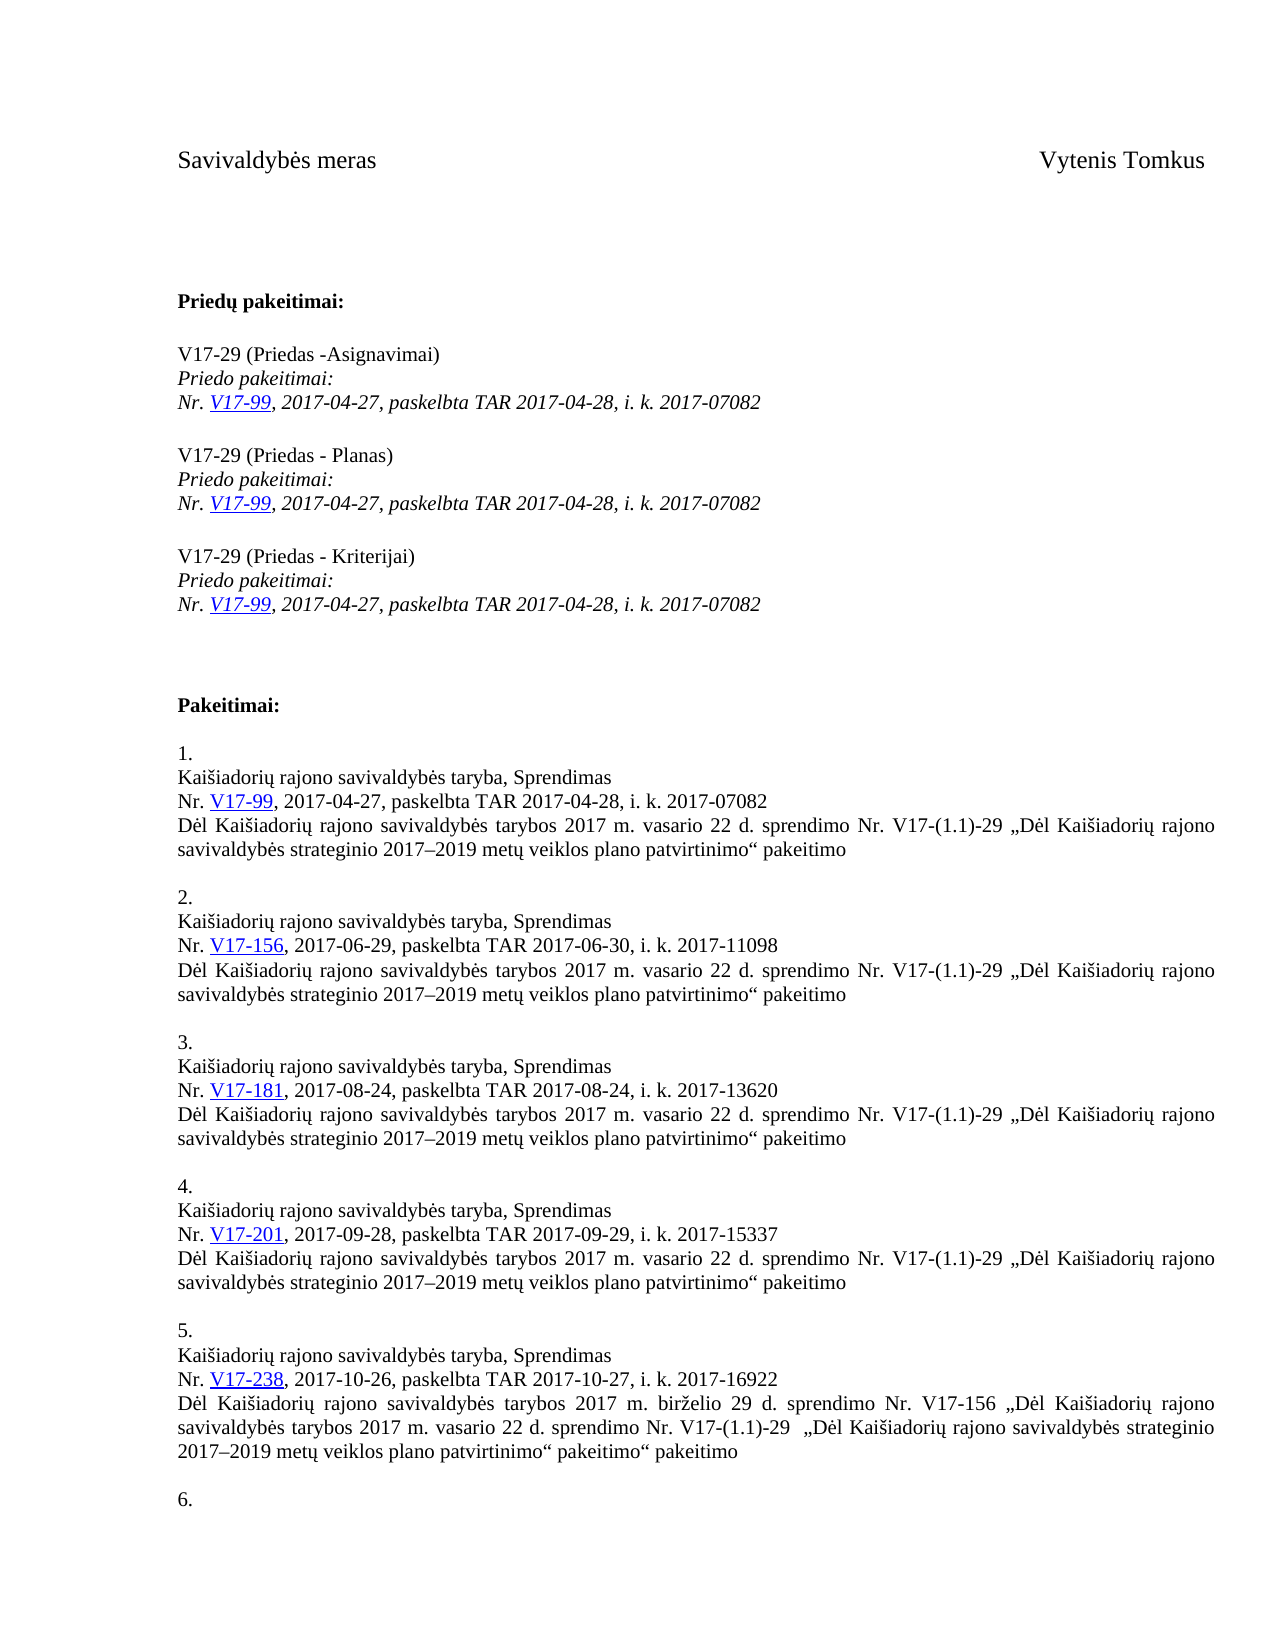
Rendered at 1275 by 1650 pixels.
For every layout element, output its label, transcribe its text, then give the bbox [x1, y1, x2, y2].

text Dėl Kaišiadorių rajono savivaldybės tarybos 2017 m. vasario 22 d. sprendimo Nr. V17-(1.1)-29 „Dėl Kaišiadorių rajono savivaldybės strateginio 2017–2019 metų veiklos plano patvirtinimo“ pakeitimo [177, 813, 1216, 861]
text Nr. V17-99, 2017-04-27, paskelbta TAR 2017-04-28, i. k. 2017-07082 [177, 390, 1216, 414]
text Nr. V17-156, 2017-06-29, paskelbta TAR 2017-06-30, i. k. 2017-11098 [177, 933, 1216, 957]
text 3. [177, 1030, 1216, 1054]
text Kaišiadorių rajono savivaldybės taryba, Sprendimas [177, 765, 1216, 789]
text Nr. V17-201, 2017-09-28, paskelbta TAR 2017-09-29, i. k. 2017-15337 [177, 1222, 1216, 1246]
text Nr. V17-99, 2017-04-27, paskelbta TAR 2017-04-28, i. k. 2017-07082 [177, 592, 1216, 616]
text Dėl Kaišiadorių rajono savivaldybės tarybos 2017 m. vasario 22 d. sprendimo Nr. V17-(1.1)-29 „Dėl Kaišiadorių rajono savivaldybės strateginio 2017–2019 metų veiklos plano patvirtinimo“ pakeitimo [177, 1246, 1216, 1294]
text Kaišiadorių rajono savivaldybės taryba, Sprendimas [177, 909, 1216, 933]
text V17-29 (Priedas -Asignavimai) [177, 342, 1216, 366]
text Dėl Kaišiadorių rajono savivaldybės tarybos 2017 m. vasario 22 d. sprendimo Nr. V17-(1.1)-29 „Dėl Kaišiadorių rajono savivaldybės strateginio 2017–2019 metų veiklos plano patvirtinimo“ pakeitimo [177, 957, 1216, 1006]
text V17-29 (Priedas - Kriterijai) [177, 544, 1216, 568]
text 2. [177, 885, 1216, 909]
text Pakeitimai: [177, 693, 1216, 717]
text Dėl Kaišiadorių rajono savivaldybės tarybos 2017 m. birželio 29 d. sprendimo Nr. V17-156 „Dėl Kaišiadorių rajono savivaldybės tarybos 2017 m. vasario 22 d. sprendimo Nr. V17-(1.1)-29 „Dėl Kaišiadorių rajono savivaldybės strateginio 2017–2019 metų veiklos plano patvirtinimo“ pakeitimo“ pakeitimo [177, 1391, 1216, 1463]
text 1. [177, 741, 1216, 765]
text Savivaldybės meras Vytenis Tomkus [177, 145, 1227, 174]
text Nr. V17-238, 2017-10-26, paskelbta TAR 2017-10-27, i. k. 2017-16922 [177, 1367, 1216, 1391]
text 4. [177, 1174, 1216, 1198]
text Kaišiadorių rajono savivaldybės taryba, Sprendimas [177, 1342, 1216, 1367]
text Priedo pakeitimai: [177, 366, 1216, 390]
text 6. [177, 1487, 1216, 1511]
text Kaišiadorių rajono savivaldybės taryba, Sprendimas [177, 1198, 1216, 1222]
text Nr. V17-181, 2017-08-24, paskelbta TAR 2017-08-24, i. k. 2017-13620 [177, 1078, 1216, 1102]
text Nr. V17-99, 2017-04-27, paskelbta TAR 2017-04-28, i. k. 2017-07082 [177, 491, 1216, 515]
text Priedų pakeitimai: [177, 289, 1216, 313]
text Dėl Kaišiadorių rajono savivaldybės tarybos 2017 m. vasario 22 d. sprendimo Nr. V17-(1.1)-29 „Dėl Kaišiadorių rajono savivaldybės strateginio 2017–2019 metų veiklos plano patvirtinimo“ pakeitimo [177, 1102, 1216, 1150]
text Nr. V17-99, 2017-04-27, paskelbta TAR 2017-04-28, i. k. 2017-07082 [177, 789, 1216, 813]
text Kaišiadorių rajono savivaldybės taryba, Sprendimas [177, 1054, 1216, 1078]
text 5. [177, 1318, 1216, 1342]
text V17-29 (Priedas - Planas) [177, 443, 1216, 467]
text Priedo pakeitimai: [177, 568, 1216, 592]
text Priedo pakeitimai: [177, 467, 1216, 491]
